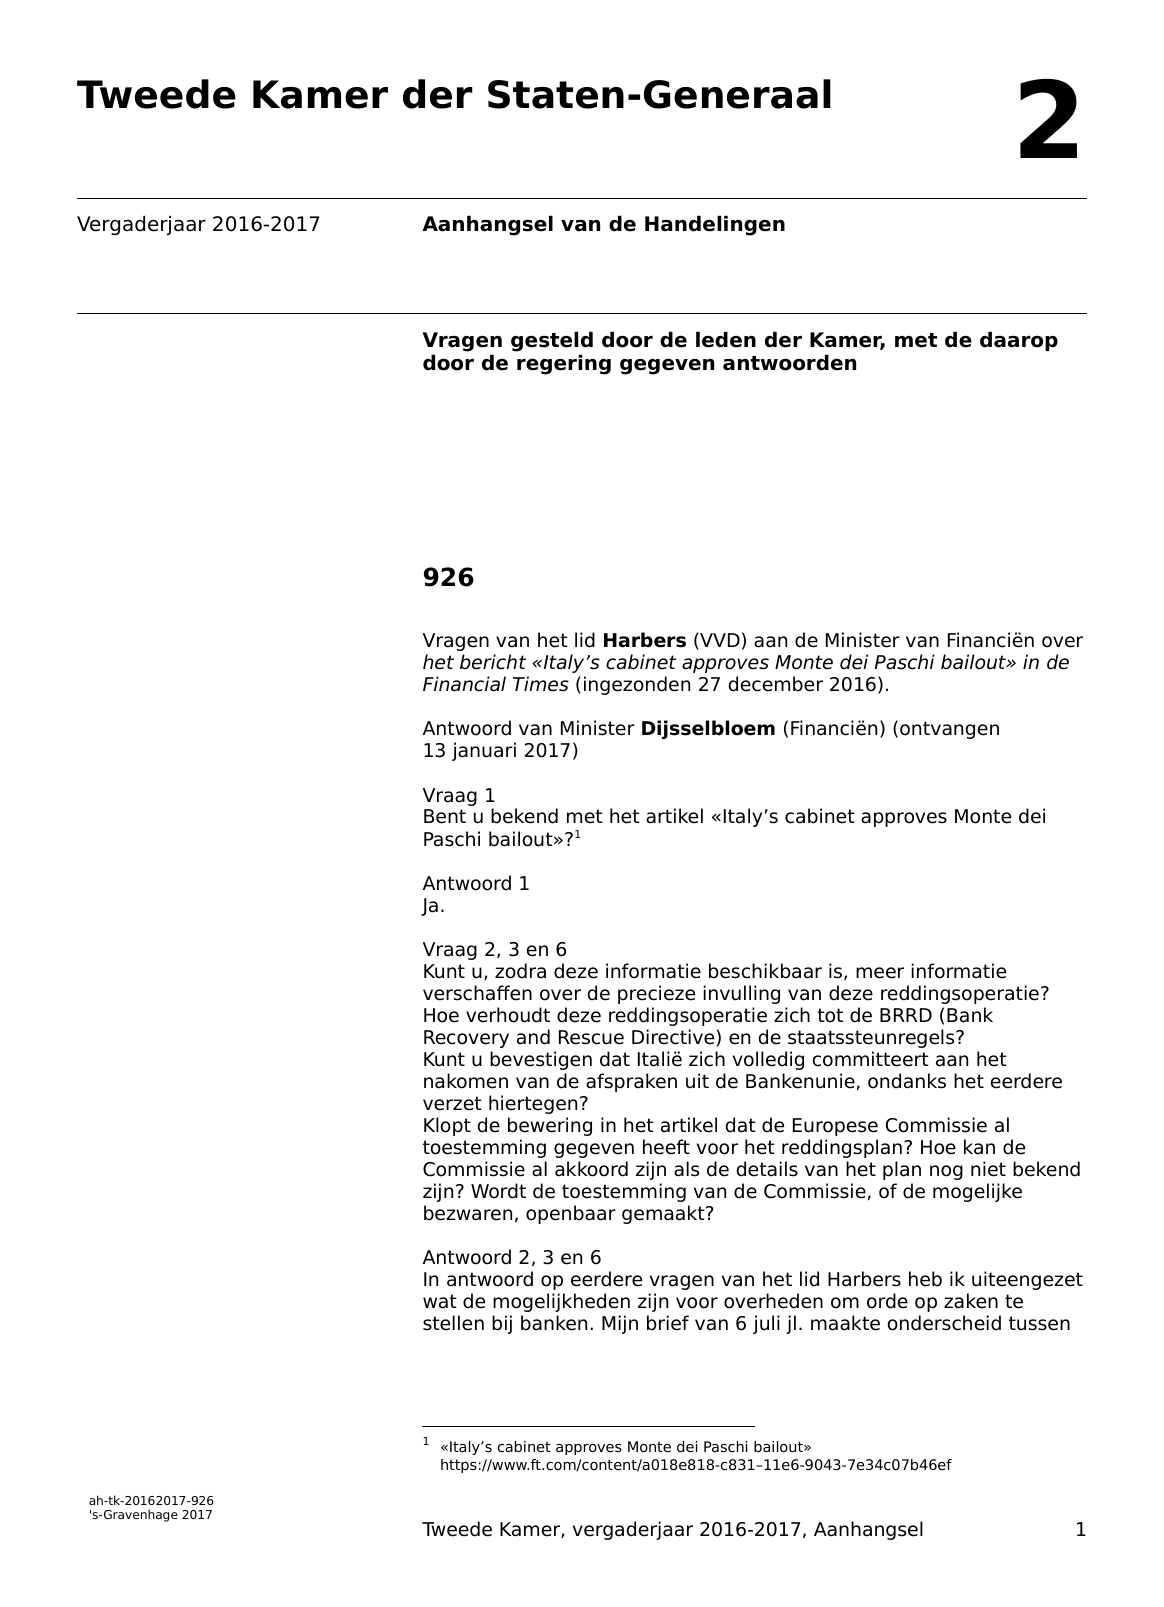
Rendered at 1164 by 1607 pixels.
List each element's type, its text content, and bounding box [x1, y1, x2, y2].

text Antwoord 1 [422, 873, 1087, 894]
text In antwoord op eerdere vragen van het lid Harbers heb ik uiteengezet wat de mogelijkheden zijn voor overheden om orde op zaken te stellen bij banken. Mijn brief van 6 juli jl. maakte onderscheid tussen [422, 1269, 1087, 1334]
text Klopt de bewering in het artikel dat de Europese Commissie al toestemming gegeven heeft voor het reddingsplan? Hoe kan de Commissie al akkoord zijn als de details van het plan nog niet bekend zijn? Wordt de toestemming van de Commissie, of de mogelijke bezwaren, openbaar gemaakt? [422, 1114, 1087, 1224]
text 926 [422, 563, 1087, 592]
text Kunt u bevestigen dat Italië zich volledig committeert aan het nakomen van de afspraken uit de Bankenunie, ondanks het eerdere verzet hiertegen? [422, 1049, 1087, 1114]
table_header 2 [886, 59, 1087, 198]
text Antwoord 2, 3 en 6 [422, 1247, 1087, 1269]
table_cell Vragen gesteld door de leden der Kamer, met de daarop door de regering gegeven antwoorden [422, 314, 1087, 375]
text Vragen van het lid Harbers (VVD) aan de Minister van Financiën over het bericht «Italy’s cabinet approves Monte dei Paschi bailout» in de Financial Times (ingezonden 27 december 2016). [422, 630, 1087, 696]
table_header Tweede Kamer der Staten-Generaal [77, 59, 886, 198]
text Vraag 2, 3 en 6 [422, 939, 1087, 961]
text ah-tk-20162017-926 [88, 1494, 323, 1508]
text «Italy’s cabinet approves Monte dei Paschi bailout» https://www.ft.com/content/a018e818-c831–11e6-9043-7e34c07b46ef [422, 1435, 1087, 1474]
table_cell Vergaderjaar 2016-2017 [77, 199, 422, 313]
table_cell Aanhangsel van de Handelingen [422, 199, 1087, 313]
text Antwoord van Minister Dijsselbloem (Financiën) (ontvangen 13 januari 2017) [422, 718, 1087, 762]
text Bent u bekend met het artikel «Italy’s cabinet approves Monte dei Paschi bailout»? [422, 806, 1087, 850]
text Ja. [422, 894, 1087, 917]
text Kunt u, zodra deze informatie beschikbaar is, meer informatie verschaffen over de precieze invulling van deze reddingsoperatie? Hoe verhoudt deze reddingsoperatie zich tot de BRRD (Bank Recovery and Rescue Directive) en de staatssteunregels? [422, 961, 1087, 1049]
text 's-Gravenhage 2017 [88, 1508, 323, 1522]
table_cell [77, 314, 422, 375]
text Vraag 1 [422, 784, 1087, 806]
